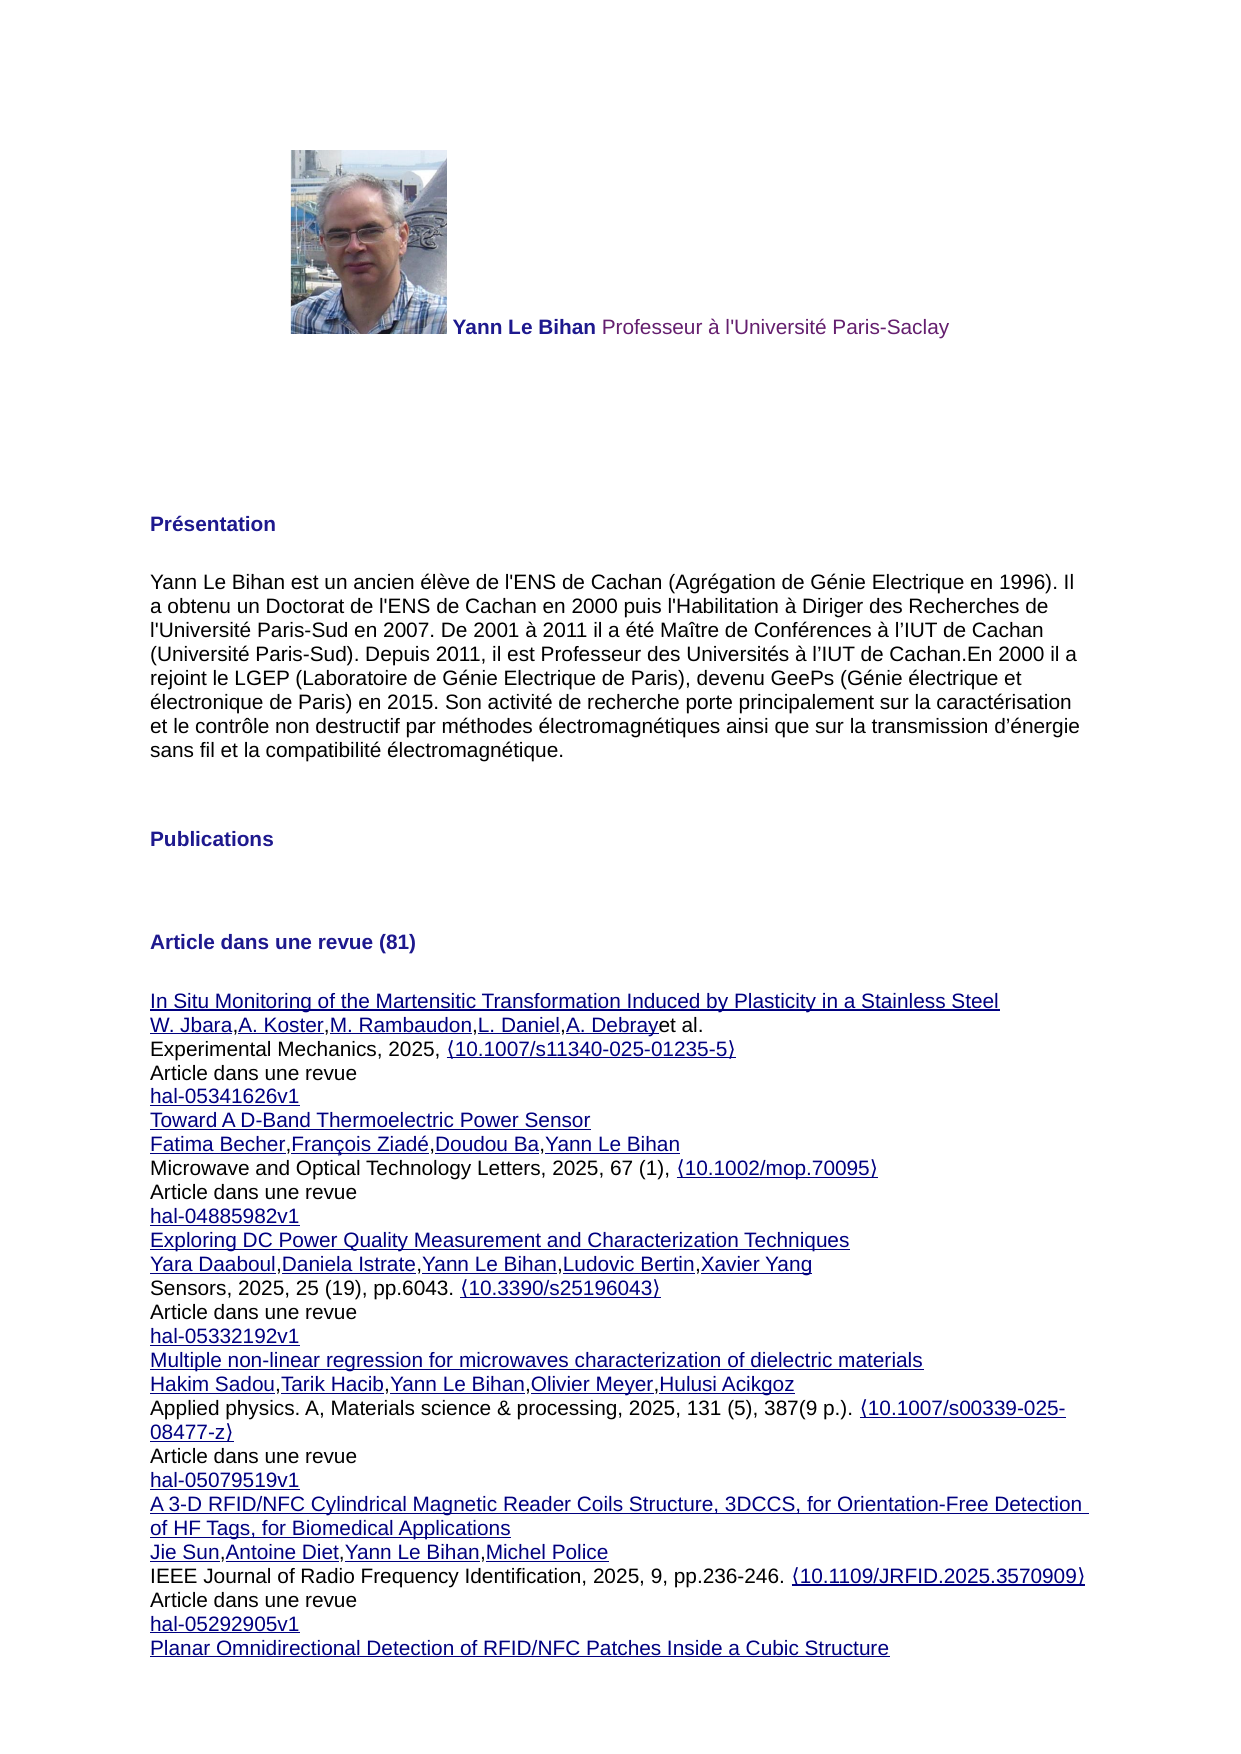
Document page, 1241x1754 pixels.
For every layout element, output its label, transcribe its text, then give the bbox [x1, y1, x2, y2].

subtitle Présentation [150, 511, 1090, 535]
table_cell Planar Omnidirectional Detection of RFID/NFC Patches Inside a Cubic Structure [150, 1635, 1090, 1659]
table_cell Multiple non-linear regression for microwaves characterization of dielectric materials Hakim Sadou,Tarik Hacib,Yann Le Bihan,Olivier Meyer,Hulusi Acikgoz Applied physics. A, Materials science & processing, 2025, 131 (5), 387(9 p.). ⟨10.1007/s00339-025-08477-z⟩ Article dans une revue hal-05079519v1 [150, 1348, 1090, 1492]
subtitle Yann Le Bihan Professeur à l'Université Paris-Saclay [150, 150, 1090, 338]
table_cell Exploring DC Power Quality Measurement and Characterization Techniques Yara Daaboul,Daniela Istrate,Yann Le Bihan,Ludovic Bertin,Xavier Yang Sensors, 2025, 25 (19), pp.6043. ⟨10.3390/s25196043⟩ Article dans une revue hal-05332192v1 [150, 1228, 1090, 1348]
table_cell A 3-D RFID/NFC Cylindrical Magnetic Reader Coils Structure, 3DCCS, for Orientation-Free Detection of HF Tags, for Biomedical Applications Jie Sun,Antoine Diet,Yann Le Bihan,Michel Police IEEE Journal of Radio Frequency Identification, 2025, 9, pp.236-246. ⟨10.1109/JRFID.2025.3570909⟩ Article dans une revue hal-05292905v1 [150, 1492, 1090, 1635]
subtitle Publications [150, 827, 1090, 851]
text Yann Le Bihan est un ancien élève de l'ENS de Cachan (Agrégation de Génie Electrique en 1996). Il a obtenu un Doctorat de l'ENS de Cachan en 2000 puis l'Habilitation à Diriger des Recherches de l'Université Paris-Sud en 2007. De 2001 à 2011 il a été Maître de Conférences à l’IUT de Cachan (Université Paris-Sud). Depuis 2011, il est Professeur des Universités à l’IUT de Cachan.En 2000 il a rejoint le LGEP (Laboratoire de Génie Electrique de Paris), devenu GeePs (Génie électrique et électronique de Paris) en 2015. Son activité de recherche porte principalement sur la caractérisation et le contrôle non destructif par méthodes électromagnétiques ainsi que sur la transmission d’énergie sans fil et la compatibilité électromagnétique. [150, 570, 1090, 761]
table_cell Toward A D‐Band Thermoelectric Power Sensor Fatima Becher,François Ziadé,Doudou Ba,Yann Le Bihan Microwave and Optical Technology Letters, 2025, 67 (1), ⟨10.1002/mop.70095⟩ Article dans une revue hal-04885982v1 [150, 1108, 1090, 1228]
subtitle Article dans une revue (81) [150, 930, 1090, 954]
picture [290, 150, 447, 334]
table_header In Situ Monitoring of the Martensitic Transformation Induced by Plasticity in a Stainless Steel W. Jbara,A. Koster,M. Rambaudon,L. Daniel,A. Debrayet al. Experimental Mechanics, 2025, ⟨10.1007/s11340-025-01235-5⟩ Article dans une revue hal-05341626v1 [150, 989, 1090, 1108]
